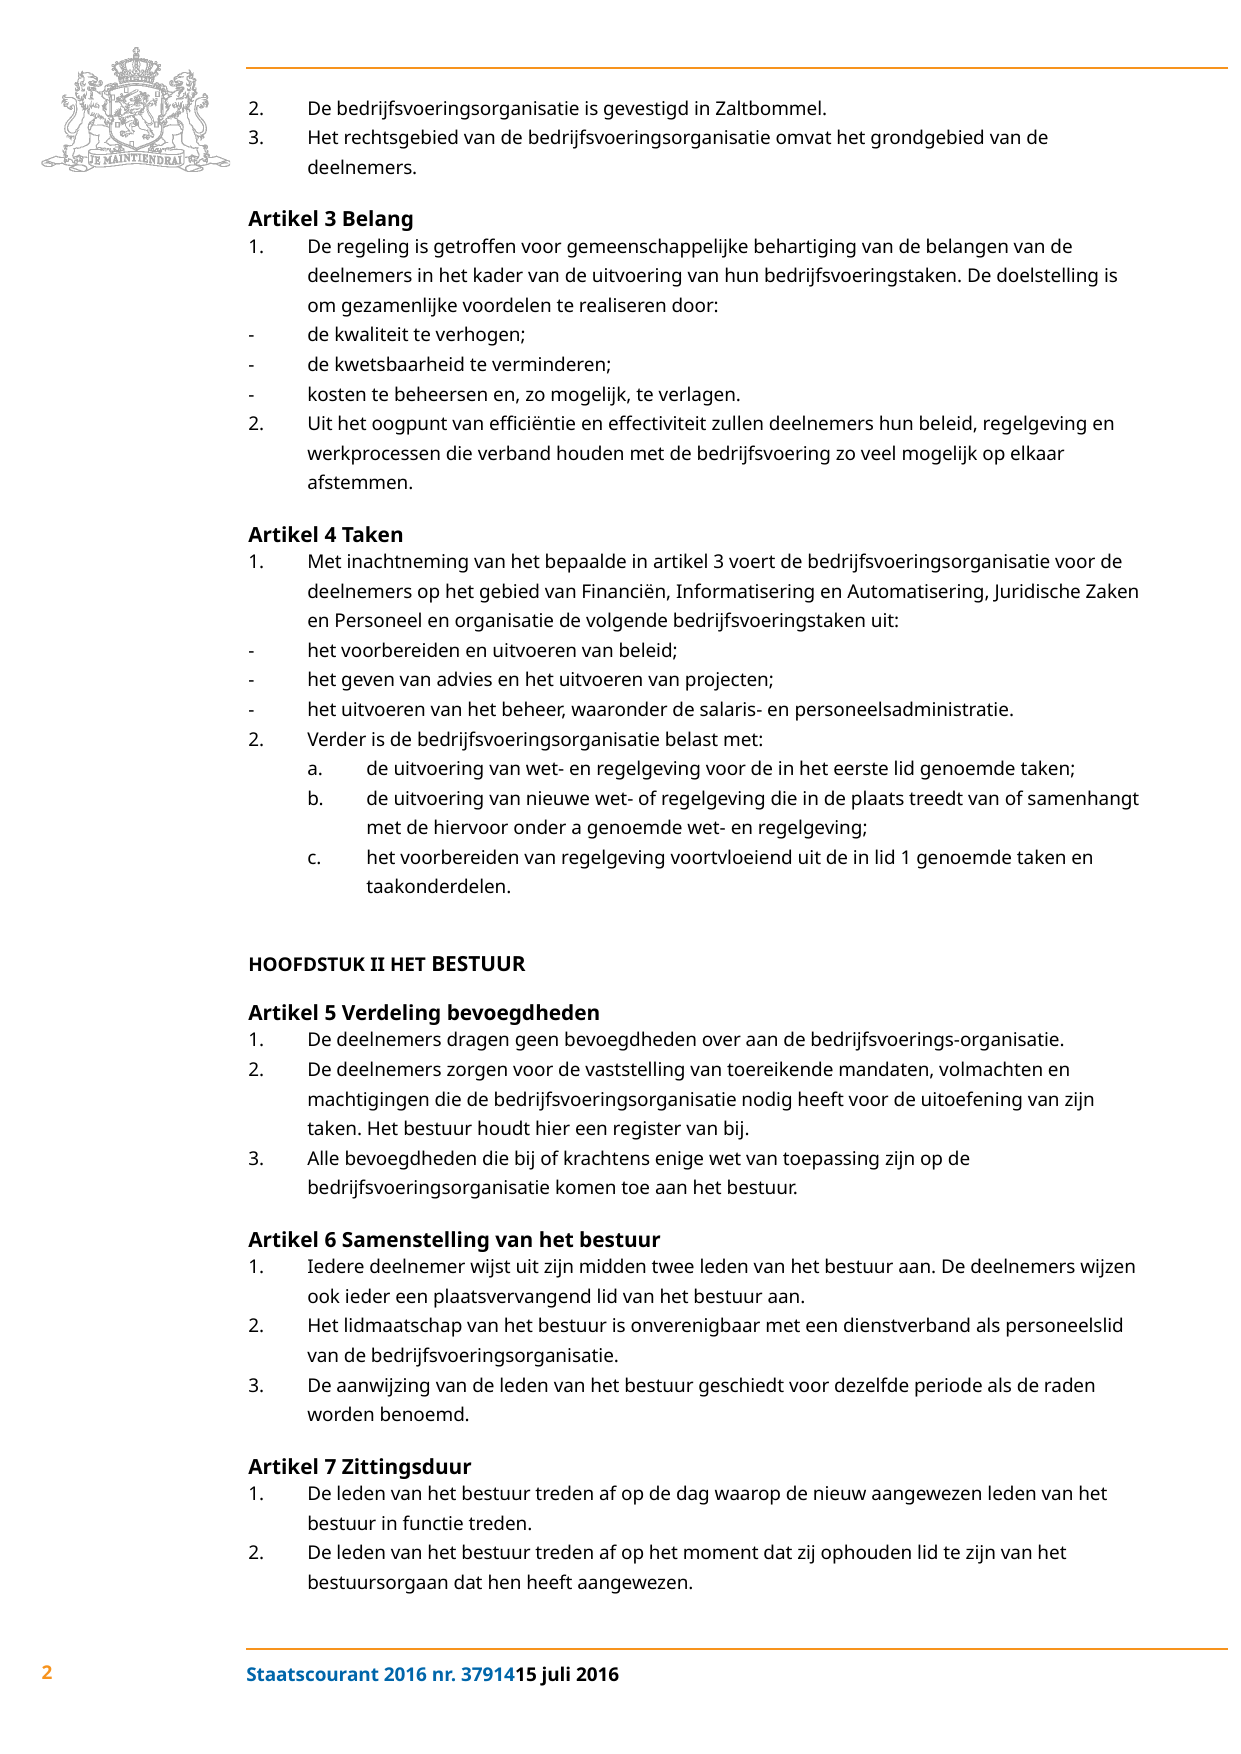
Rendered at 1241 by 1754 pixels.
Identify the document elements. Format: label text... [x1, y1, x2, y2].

list De leden van het bestuur treden af op het moment dat zij ophouden lid te zijn van het bestuursorgaan dat hen heeft aangewezen. [248, 1539, 1152, 1595]
text Artikel 5 Verdeling bevoegdheden [248, 998, 1152, 1027]
list de uitvoering van nieuwe wet- of regelgeving die in de plaats treedt van of samenhangt met de hiervoor onder a genoemde wet- en regelgeving; [307, 785, 1152, 840]
list kosten te beheersen en, zo mogelijk, te verlagen. [248, 381, 1152, 406]
list De bedrijfsvoeringsorganisatie is gevestigd in Zaltbommel. [248, 95, 1152, 121]
list het voorbereiden van regelgeving voortvloeiend uit de in lid 1 genoemde taken en taakonderdelen. [307, 844, 1152, 899]
picture [41, 47, 231, 172]
list de kwaliteit te verhogen; [248, 322, 1152, 347]
list Met inachtneming van het bepaalde in artikel 3 voert de bedrijfsvoeringsorganisatie voor de deelnemers op het gebied van Financiën, Informatisering en Automatisering, Juridische Zaken en Personeel en organisatie de volgende bedrijfsvoeringstaken uit: [248, 548, 1152, 633]
text Artikel 7 Zittingsduur [248, 1452, 1152, 1480]
text HOOFDSTUK II HET BESTUUR [248, 949, 1152, 977]
list Uit het oogpunt van efficiëntie en effectiviteit zullen deelnemers hun beleid, regelgeving en werkprocessen die verband houden met de bedrijfsvoering zo veel mogelijk op elkaar afstemmen. [248, 410, 1152, 495]
list Iedere deelnemer wijst uit zijn midden twee leden van het bestuur aan. De deelnemers wijzen ook ieder een plaatsvervangend lid van het bestuur aan. [248, 1253, 1152, 1309]
list De deelnemers dragen geen bevoegdheden over aan de bedrijfsvoerings-organisatie. [248, 1027, 1152, 1052]
list Verder is de bedrijfsvoeringsorganisatie belast met: [248, 726, 1152, 752]
list het uitvoeren van het beheer, waaronder de salaris- en personeelsadministratie. [248, 696, 1152, 722]
text Artikel 4 Taken [248, 520, 1152, 548]
list De deelnemers zorgen voor de vaststelling van toereikende mandaten, volmachten en machtigingen die de bedrijfsvoeringsorganisatie nodig heeft voor de uitoefening van zijn taken. Het bestuur houdt hier een register van bij. [248, 1056, 1152, 1141]
list de uitvoering van wet- en regelgeving voor de in het eerste lid genoemde taken; [307, 755, 1152, 781]
list De regeling is getroffen voor gemeenschappelijke behartiging van de belangen van de deelnemers in het kader van de uitvoering van hun bedrijfsvoeringstaken. De doelstelling is om gezamenlijke voordelen te realiseren door: [248, 233, 1152, 318]
list Het lidmaatschap van het bestuur is onverenigbaar met een dienstverband als personeelslid van de bedrijfsvoeringsorganisatie. [248, 1313, 1152, 1368]
text Artikel 3 Belang [248, 204, 1152, 233]
list Het rechtsgebied van de bedrijfsvoeringsorganisatie omvat het grondgebied van de deelnemers. [248, 124, 1152, 180]
list het voorbereiden en uitvoeren van beleid; [248, 637, 1152, 663]
list het geven van advies en het uitvoeren van projecten; [248, 667, 1152, 692]
list De aanwijzing van de leden van het bestuur geschiedt voor dezelfde periode als de raden worden benoemd. [248, 1372, 1152, 1427]
list de kwetsbaarheid te verminderen; [248, 351, 1152, 377]
text Artikel 6 Samenstelling van het bestuur [248, 1225, 1152, 1253]
list Alle bevoegdheden die bij of krachtens enige wet van toepassing zijn op de bedrijfsvoeringsorganisatie komen toe aan het bestuur. [248, 1145, 1152, 1200]
list De leden van het bestuur treden af op de dag waarop de nieuw aangewezen leden van het bestuur in functie treden. [248, 1480, 1152, 1536]
